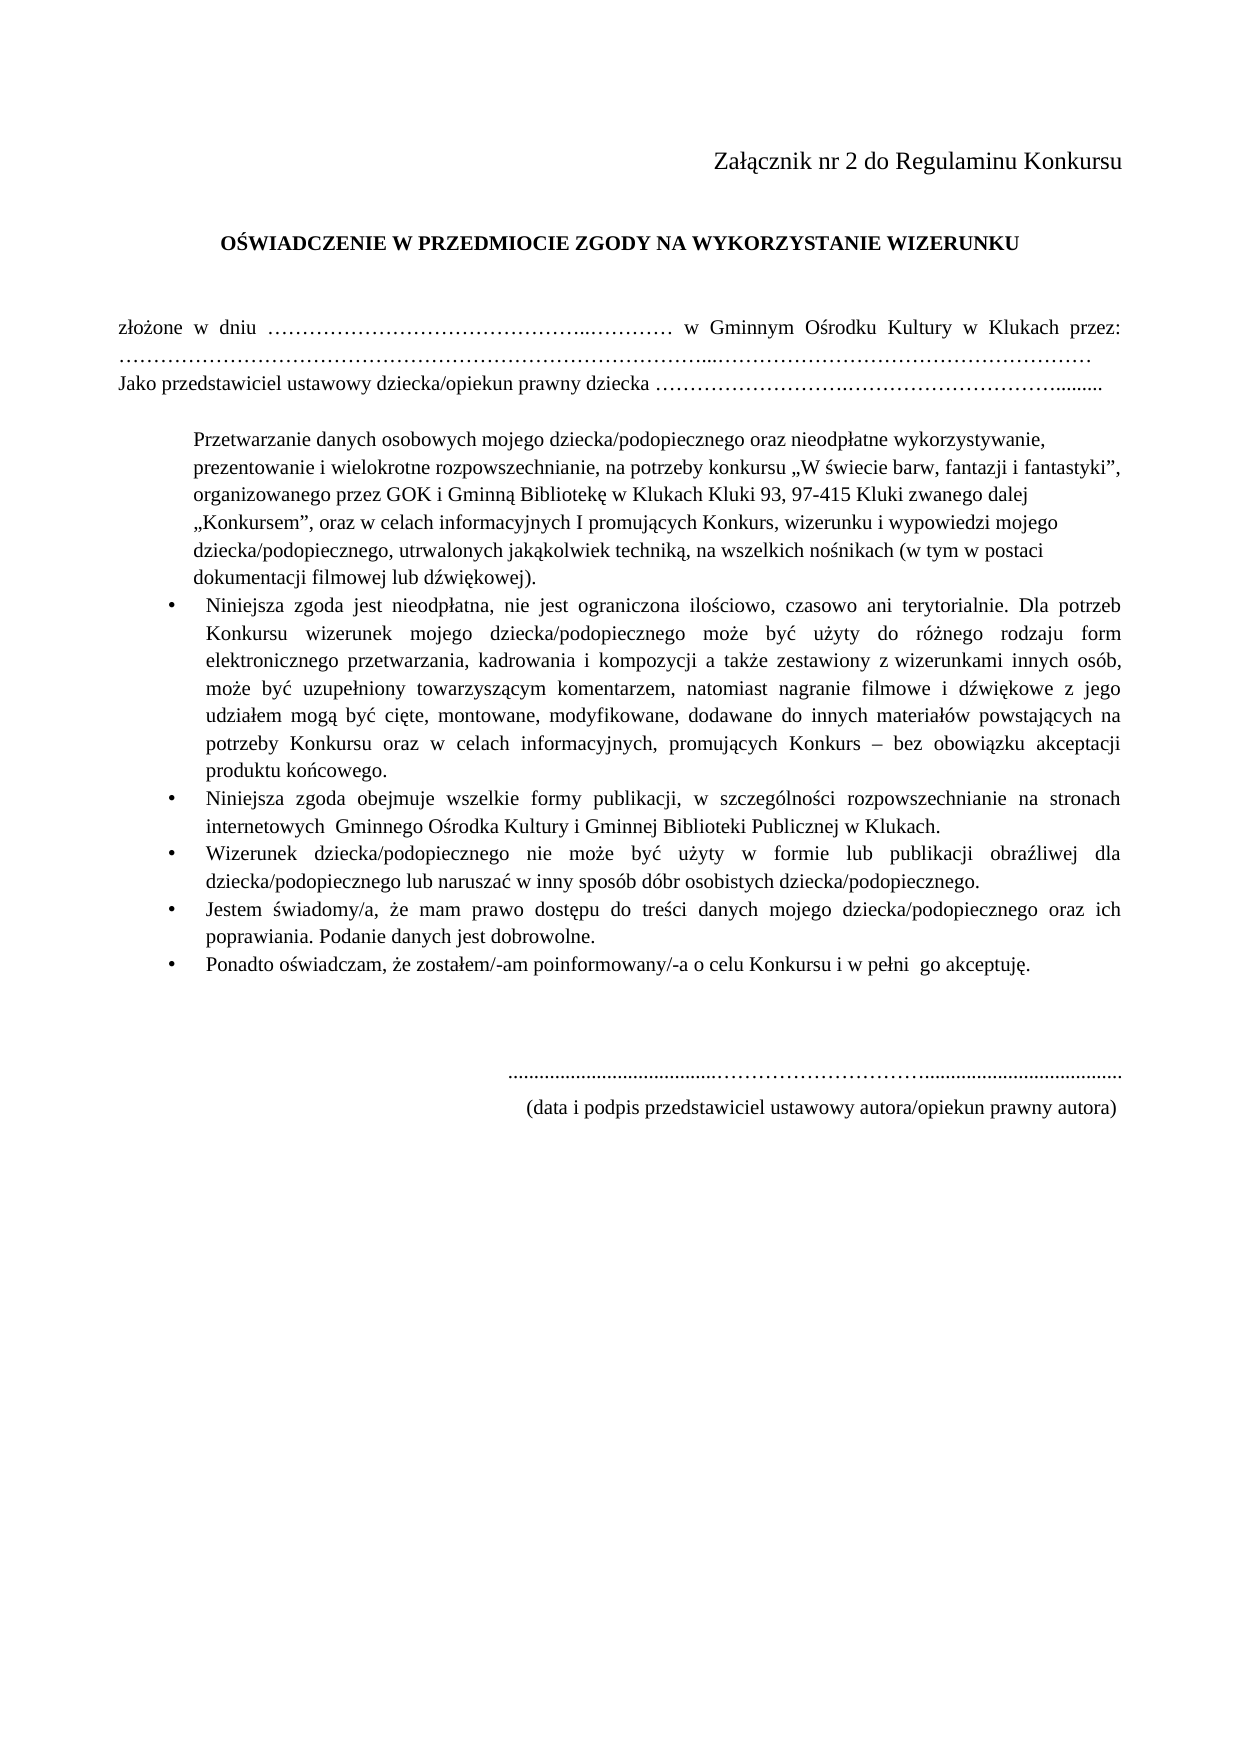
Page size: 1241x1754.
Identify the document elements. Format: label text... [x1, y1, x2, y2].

list Niniejsza zgoda obejmuje wszelkie formy publikacji, w szczególności rozpowszechnianie na stronach internetowych Gminnego Ośrodka Kultury i Gminnej Biblioteki Publicznej w Klukach. [168, 786, 1122, 838]
list Niniejsza zgoda jest nieodpłatna, nie jest ograniczona ilościowo, czasowo ani terytorialnie. Dla potrzeb Konkursu wizerunek mojego dziecka/podopiecznego może być użyty do różnego rodzaju form elektronicznego przetwarzania, kadrowania i kompozycji a także zestawiony z wizerunkami innych osób, może być uzupełniony towarzyszącym komentarzem, natomiast nagranie filmowe i dźwiękowe z jego udziałem mogą być cięte, montowane, modyfikowane, dodawane do innych materiałów powstających na potrzeby Konkursu oraz w celach informacyjnych, promujących Konkurs – bez obowiązku akceptacji produktu końcowego. [168, 593, 1122, 782]
text (data i podpis przedstawiciel ustawowy autora/opiekun prawny autora) [162, 1095, 1122, 1119]
text Załącznik nr 2 do Regulaminu Konkursu [118, 146, 1122, 175]
text złożone w dniu ………………………………………..………… w Gminnym Ośrodku Kultury w Klukach przez:…………………………………………………………………………...……………………………………………… [118, 315, 1122, 367]
text Przetwarzanie danych osobowych mojego dziecka/podopiecznego oraz nieodpłatne wykorzystywanie, prezentowanie i wielokrotne rozpowszechnianie, na potrzeby konkursu „W świecie barw, fantazji i fantastyki”, organizowanego przez GOK i Gminną Bibliotekę w Klukach Kluki 93, 97-415 Kluki zwanego dalej „Konkursem”, oraz w celach informacyjnych I promujących Konkurs, wizerunku i wypowiedzi mojego dziecka/podopiecznego, utrwalonych jakąkolwiek techniką, na wszelkich nośnikach (w tym w postaci dokumentacji filmowej lub dźwiękowej). [193, 427, 1122, 589]
list Wizerunek dziecka/podopiecznego nie może być użyty w formie lub publikacji obraźliwej dla dziecka/podopiecznego lub naruszać w inny sposób dóbr osobistych dziecka/podopiecznego. [168, 841, 1122, 893]
text ........................................…………………………...................................... [118, 1059, 1122, 1083]
list Ponadto oświadczam, że zostałem/-am poinformowany/-a o celu Konkursu i w pełni go akceptuję. [168, 952, 1122, 976]
text OŚWIADCZENIE W PRZEDMIOCIE ZGODY NA WYKORZYSTANIE WIZERUNKU [118, 231, 1122, 255]
list Jestem świadomy/a, że mam prawo dostępu do treści danych mojego dziecka/podopiecznego oraz ich poprawiania. Podanie danych jest dobrowolne. [168, 896, 1122, 948]
text Jako przedstawiciel ustawowy dziecka/opiekun prawny dziecka ……………………….…………………………......... [118, 370, 1122, 394]
